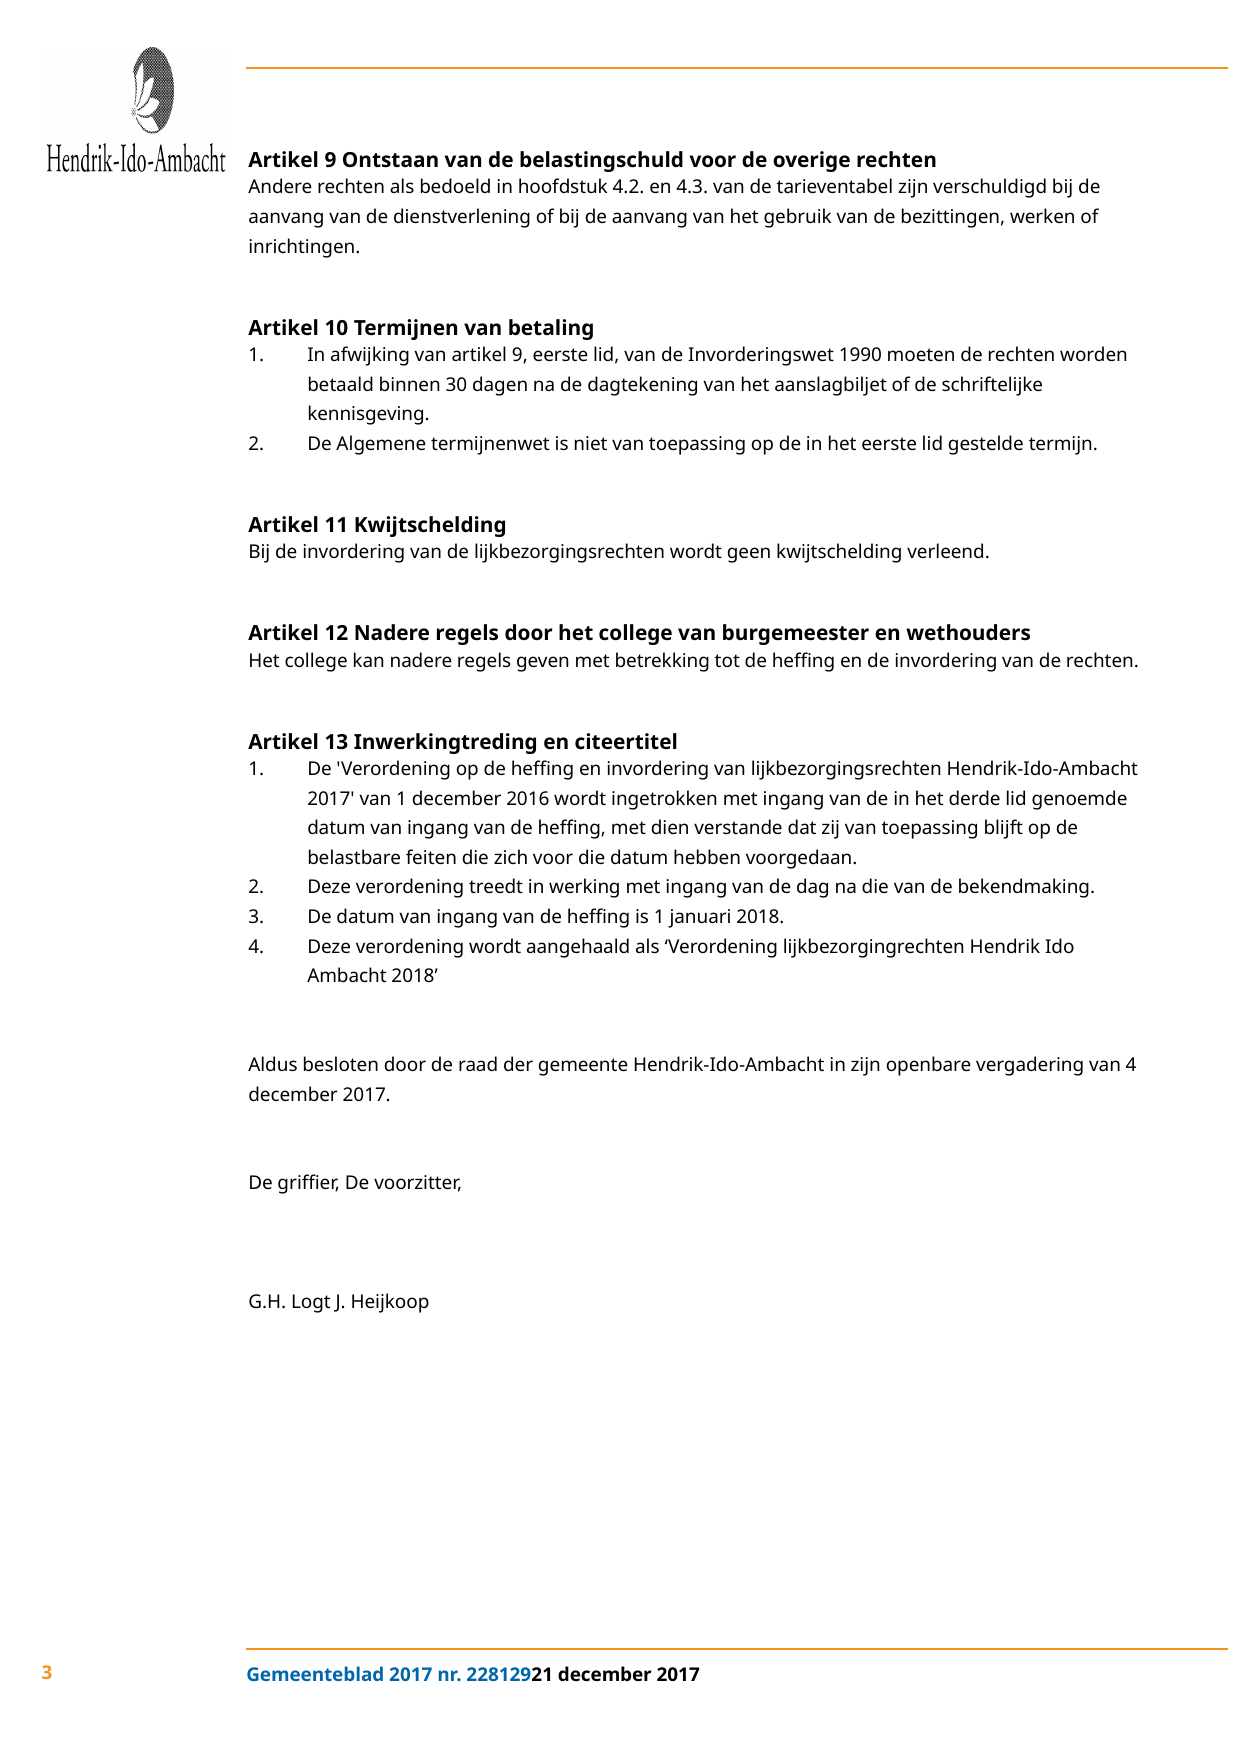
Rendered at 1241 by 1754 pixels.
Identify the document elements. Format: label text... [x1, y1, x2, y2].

text Artikel 13 Inwerkingtreding en citeertitel [248, 727, 1152, 755]
text Andere rechten als bedoeld in hoofdstuk 4.2. en 4.3. van de tarieventabel zijn verschuldigd bij de aanvang van de dienstverlening of bij de aanvang van het gebruik van de bezittingen, werken of inrichtingen. [248, 174, 1152, 258]
text Artikel 9 Ontstaan van de belastingschuld voor de overige rechten [248, 145, 1152, 174]
picture [41, 47, 231, 172]
text De griffier, De voorzitter, [248, 1169, 1152, 1195]
text Bij de invordering van de lijkbezorgingsrechten wordt geen kwijtschelding verleend. [248, 538, 1152, 564]
text G.H. Logt J. Heijkoop [248, 1288, 1152, 1313]
list De Algemene termijnenwet is niet van toepassing op de in het eerste lid gestelde termijn. [248, 430, 1152, 456]
text Aldus besloten door de raad der gemeente Hendrik-Ido-Ambacht in zijn openbare vergadering van 4 december 2017. [248, 1051, 1152, 1106]
list De 'Verordening op de heffing en invordering van lijkbezorgingsrechten Hendrik-Ido-Ambacht 2017' van 1 december 2016 wordt ingetrokken met ingang van de in het derde lid genoemde datum van ingang van de heffing, met dien verstande dat zij van toepassing blijft op de belastbare feiten die zich voor die datum hebben voorgedaan. [248, 755, 1152, 870]
list Deze verordening treedt in werking met ingang van de dag na die van de bekendmaking. [248, 874, 1152, 899]
list De datum van ingang van de heffing is 1 januari 2018. [248, 903, 1152, 929]
text Artikel 11 Kwijtschelding [248, 510, 1152, 538]
list In afwijking van artikel 9, eerste lid, van de Invorderingswet 1990 moeten de rechten worden betaald binnen 30 dagen na de dagtekening van het aanslagbiljet of de schriftelijke kennisgeving. [248, 341, 1152, 426]
list Deze verordening wordt aangehaald als ‘Verordening lijkbezorgingrechten Hendrik Ido Ambacht 2018’ [248, 933, 1152, 988]
text Artikel 10 Termijnen van betaling [248, 313, 1152, 341]
text Artikel 12 Nadere regels door het college van burgemeester en wethouders [248, 618, 1152, 647]
text Het college kan nadere regels geven met betrekking tot de heffing en de invordering van de rechten. [248, 647, 1152, 673]
